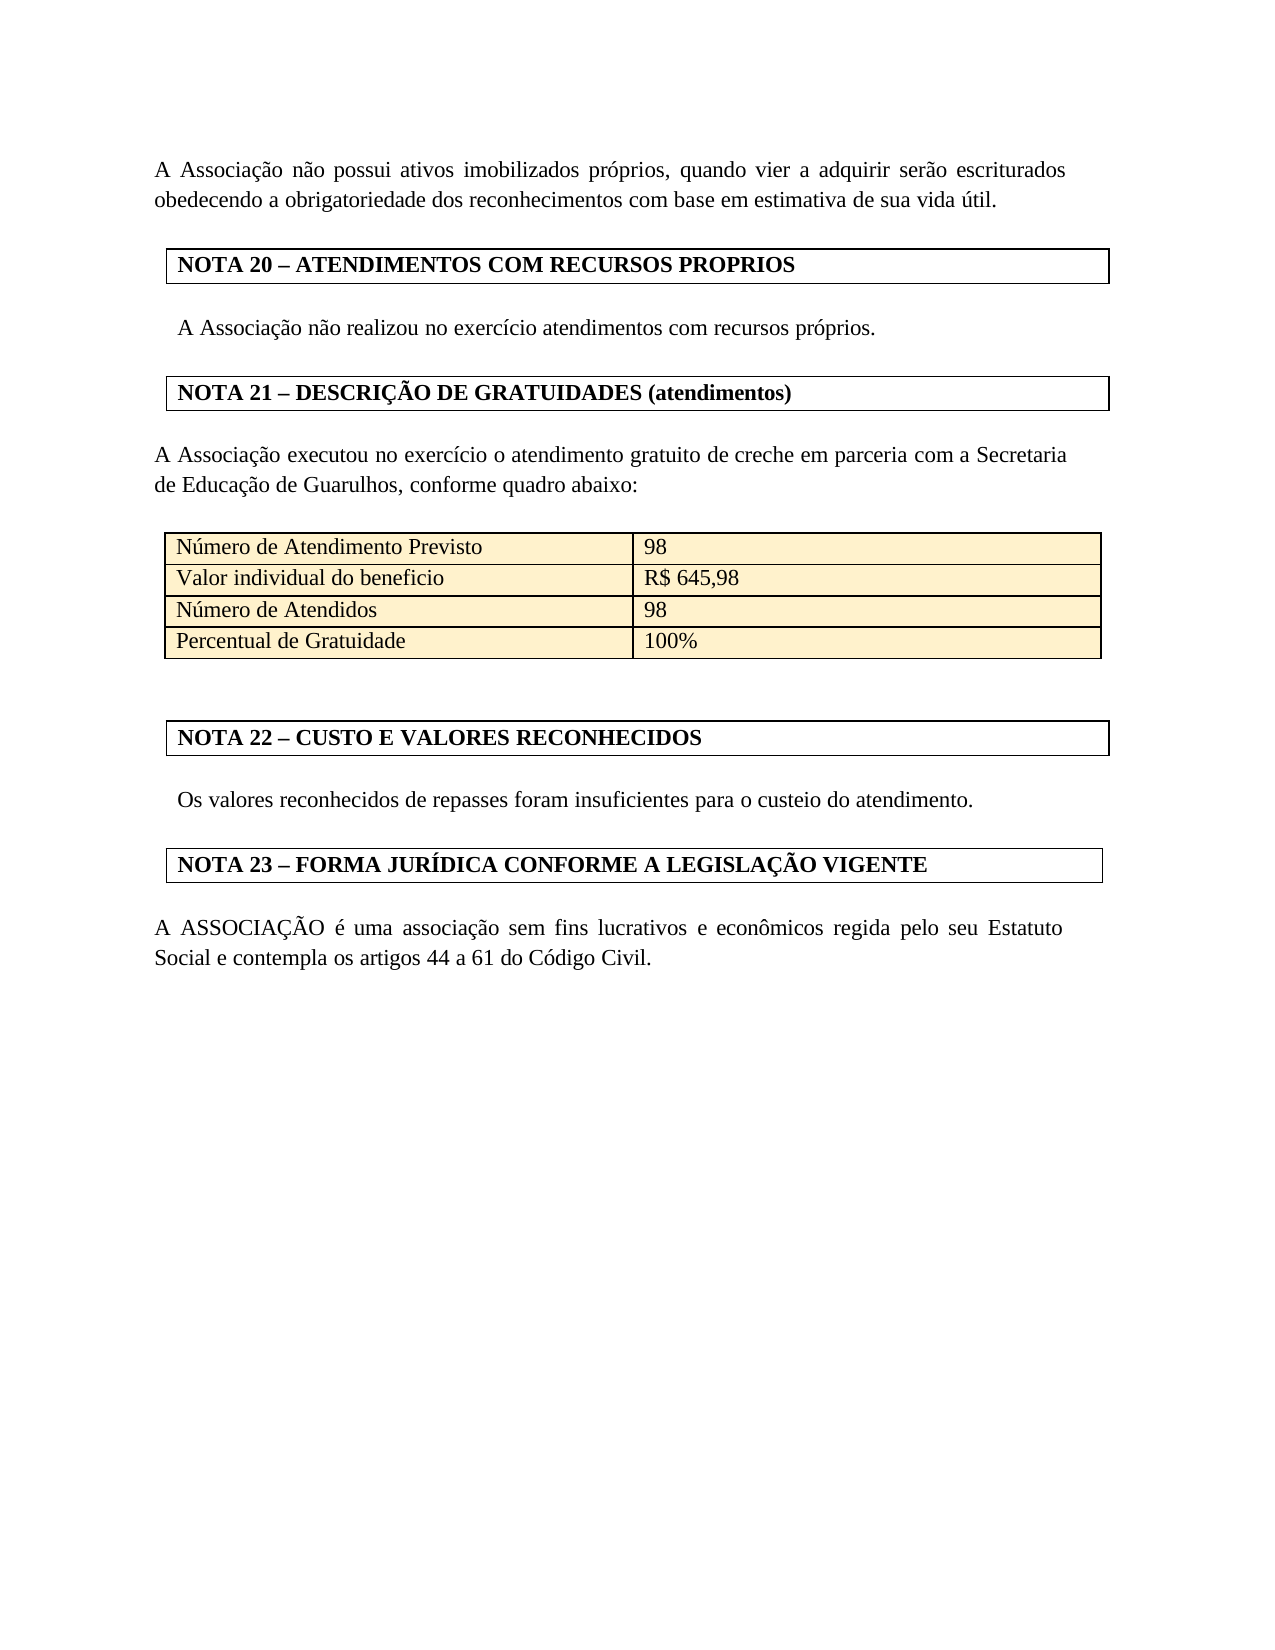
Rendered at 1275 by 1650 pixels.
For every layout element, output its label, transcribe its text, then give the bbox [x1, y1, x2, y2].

text NOTA 21 – DESCRIÇÃO DE GRATUIDADES (atendimentos) [177, 379, 1108, 405]
text NOTA 23 – FORMA JURÍDICA CONFORME A LEGISLAÇÃO VIGENTE [177, 851, 1102, 877]
text Os valores reconhecidos de repasses foram insuficientes para o custeio do atendimento. [177, 786, 1121, 812]
table_header Número de Atendimento Previsto [166, 534, 632, 564]
table_cell 98 [634, 597, 1100, 626]
table_cell R$ 645,98 [634, 565, 1100, 595]
text A Associação não realizou no exercício atendimentos com recursos próprios. [177, 314, 1121, 340]
table_header 98 [634, 534, 1100, 564]
table_cell 100% [634, 628, 1100, 658]
text NOTA 20 – ATENDIMENTOS COM RECURSOS PROPRIOS [177, 251, 1108, 278]
text A Associação não possui ativos imobilizados próprios, quando vier a adquirir serão escriturados obedecendo a obrigatoriedade dos reconhecimentos com base em estimativa de sua vida útil. [154, 156, 1094, 213]
table_cell Percentual de Gratuidade [166, 628, 632, 658]
text A Associação executou no exercício o atendimento gratuito de creche em parceria com a Secretaria de Educação de Guarulhos, conforme quadro abaixo: [154, 441, 1094, 497]
table_cell Número de Atendidos [166, 597, 632, 626]
table_cell Valor individual do beneficio [166, 565, 632, 595]
text A ASSOCIAÇÃO é uma associação sem fins lucrativos e econômicos regida pelo seu Estatuto Social e contempla os artigos 44 a 61 do Código Civil. [154, 913, 1094, 970]
text NOTA 22 – CUSTO E VALORES RECONHECIDOS [177, 723, 1108, 750]
